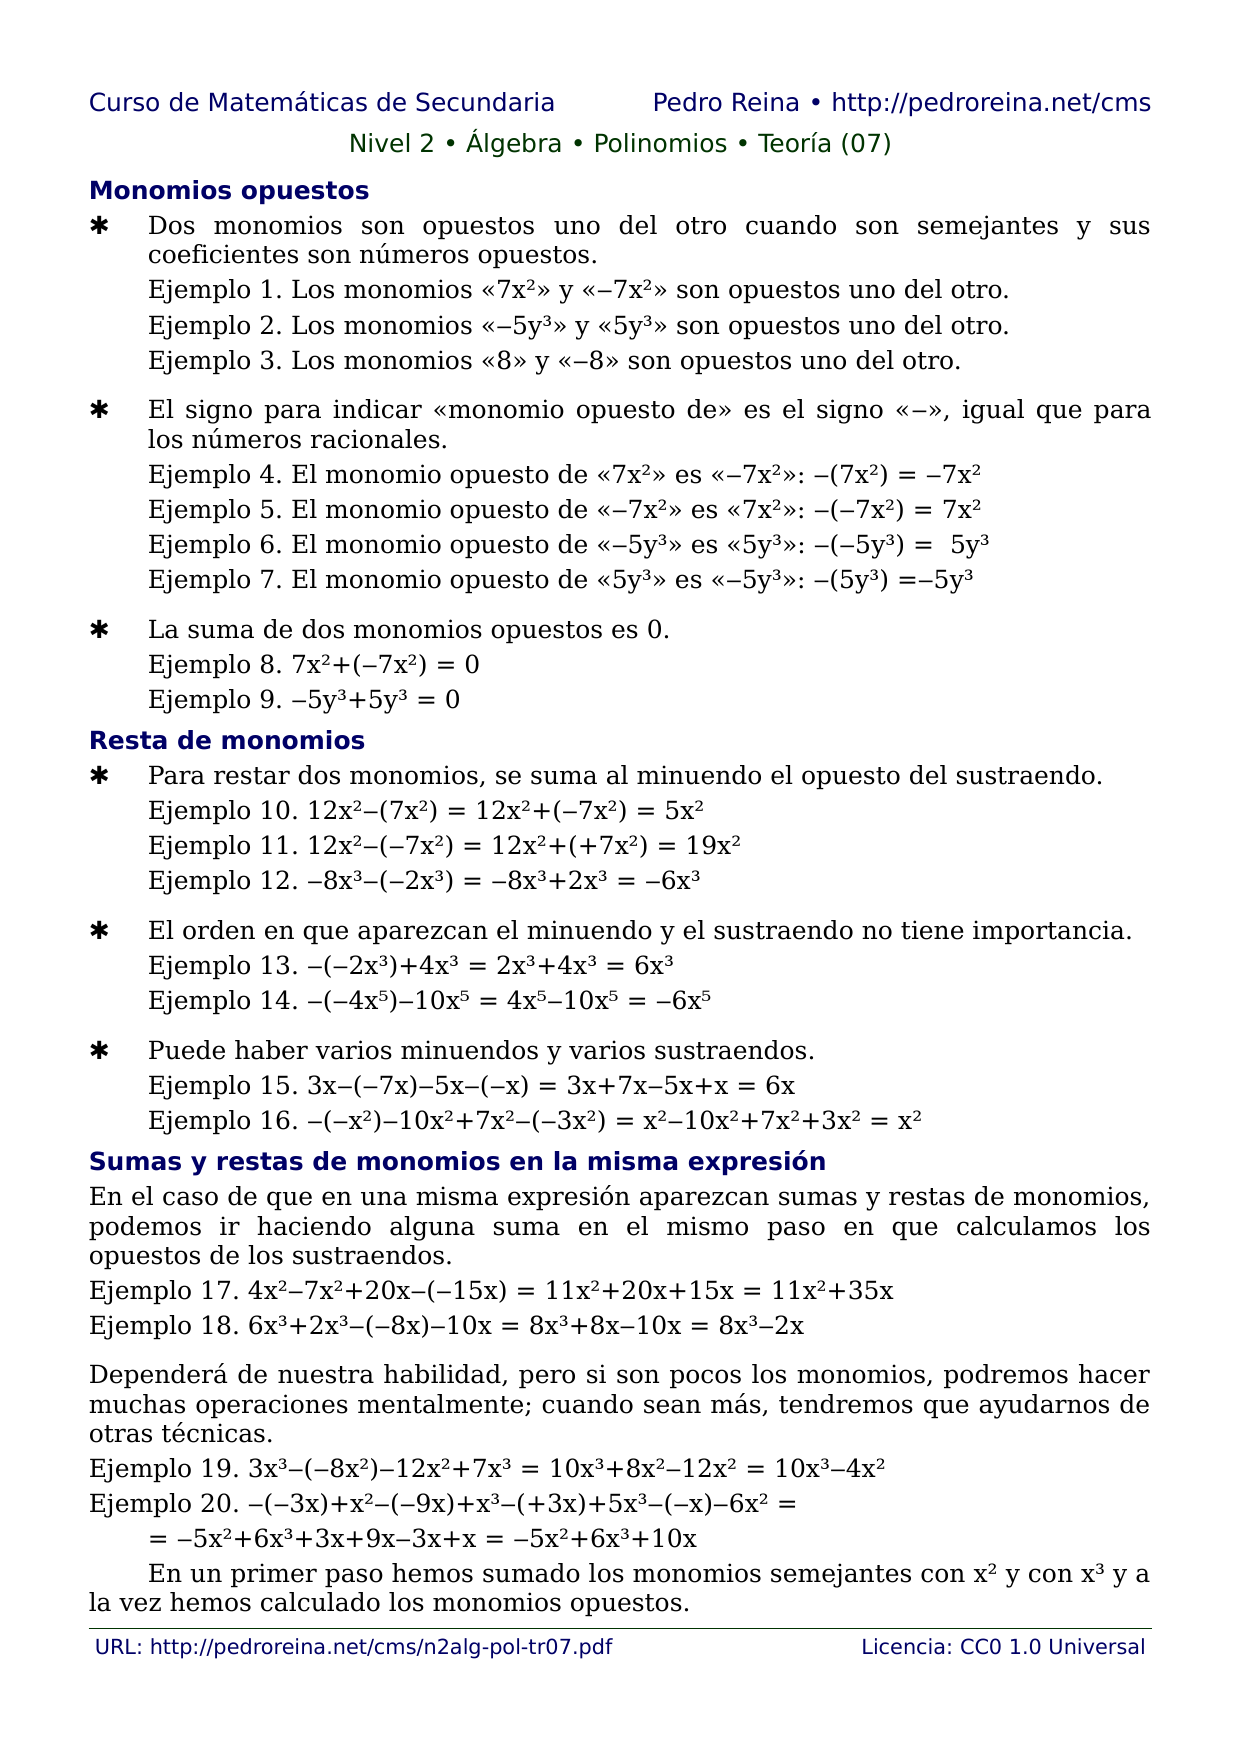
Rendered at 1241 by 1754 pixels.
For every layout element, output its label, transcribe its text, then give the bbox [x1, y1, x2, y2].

text Ejemplo 2. Los monomios «‒5y³» y «5y³» son opuestos uno del otro. [88, 311, 1152, 340]
text Ejemplo 5. El monomio opuesto de «‒7x²» es «7x²»: ‒(‒7x²) = 7x² [88, 495, 1152, 524]
text Ejemplo 10. 12x²‒(7x²) = 12x²+(‒7x²) = 5x² [88, 796, 1152, 826]
list Dos monomios son opuestos uno del otro cuando son semejantes y sus coeficientes son números opuestos. [88, 211, 1152, 270]
text En un primer paso hemos sumado los monomios semejantes con x² y con x³ y a la vez hemos calculado los monomios opuestos. [88, 1559, 1152, 1618]
text Ejemplo 1. Los monomios «7x²» y «‒7x²» son opuestos uno del otro. [88, 276, 1152, 305]
text En el caso de que en una misma expresión aparezcan sumas y restas de monomios, podemos ir haciendo alguna suma en el mismo paso en que calculamos los opuestos de los sustraendos. [88, 1182, 1152, 1270]
text Ejemplo 14. ‒(‒4x⁵)‒10x⁵ = 4x⁵‒10x⁵ = ‒6x⁵ [88, 986, 1152, 1016]
text Ejemplo 17. 4x²‒7x²+20x‒(‒15x) = 11x²+20x+15x = 11x²+35x [88, 1276, 1152, 1305]
text Ejemplo 8. 7x²+(‒7x²) = 0 [88, 650, 1152, 679]
text Ejemplo 6. El monomio opuesto de «‒5y³» es «5y³»: ‒(‒5y³) = 5y³ [88, 530, 1152, 559]
text Ejemplo 16. ‒(‒x²)‒10x²+7x²‒(‒3x²) = x²‒10x²+7x²+3x² = x² [88, 1106, 1152, 1136]
text Resta de monomios [88, 726, 1152, 755]
list El orden en que aparezcan el minuendo y el sustraendo no tiene importancia. [88, 916, 1152, 945]
text Ejemplo 12. ‒8x³‒(‒2x³) = ‒8x³+2x³ = ‒6x³ [88, 867, 1152, 896]
text Monomios opuestos [88, 176, 1152, 206]
text = ‒5x²+6x³+3x+9x‒3x+x = ‒5x²+6x³+10x [88, 1524, 1152, 1553]
text Ejemplo 13. ‒(‒2x³)+4x³ = 2x³+4x³ = 6x³ [88, 951, 1152, 981]
text Ejemplo 9. ‒5y³+5y³ = 0 [88, 685, 1152, 714]
list Puede haber varios minuendos y varios sustraendos. [88, 1036, 1152, 1065]
list El signo para indicar «monomio opuesto de» es el signo «‒», igual que para los números racionales. [88, 396, 1152, 454]
text Ejemplo 18. 6x³+2x³‒(‒8x)‒10x = 8x³+8x‒10x = 8x³‒2x [88, 1311, 1152, 1340]
list La suma de dos monomios opuestos es 0. [88, 615, 1152, 644]
text Ejemplo 15. 3x‒(‒7x)‒5x‒(‒x) = 3x+7x‒5x+x = 6x [88, 1071, 1152, 1100]
text Curso de Matemáticas de Secundaria Pedro Reina • http://pedroreina.net/cms [88, 88, 1152, 118]
text Ejemplo 7. El monomio opuesto de «5y³» es «‒5y³»: ‒(5y³) =‒5y³ [88, 565, 1152, 594]
text Nivel 2 • Álgebra • Polinomios • Teoría (07) [88, 129, 1152, 159]
text Ejemplo 3. Los monomios «8» y «‒8» son opuestos uno del otro. [88, 346, 1152, 375]
text Ejemplo 11. 12x²‒(‒7x²) = 12x²+(+7x²) = 19x² [88, 831, 1152, 861]
list Para restar dos monomios, se suma al minuendo el opuesto del sustraendo. [88, 761, 1152, 790]
text Ejemplo 4. El monomio opuesto de «7x²» es «‒7x²»: ‒(7x²) = ‒7x² [88, 460, 1152, 489]
text Ejemplo 20. ‒(‒3x)+x²‒(‒9x)+x³‒(+3x)+5x³‒(‒x)‒6x² = [88, 1489, 1152, 1518]
text Dependerá de nuestra habilidad, pero si son pocos los monomios, podremos hacer muchas operaciones mentalmente; cuando sean más, tendremos que ayudarnos de otras técnicas. [88, 1361, 1152, 1448]
text Sumas y restas de monomios en la misma expresión [88, 1147, 1152, 1177]
text Ejemplo 19. 3x³‒(‒8x²)‒12x²+7x³ = 10x³+8x²‒12x² = 10x³‒4x² [88, 1454, 1152, 1483]
